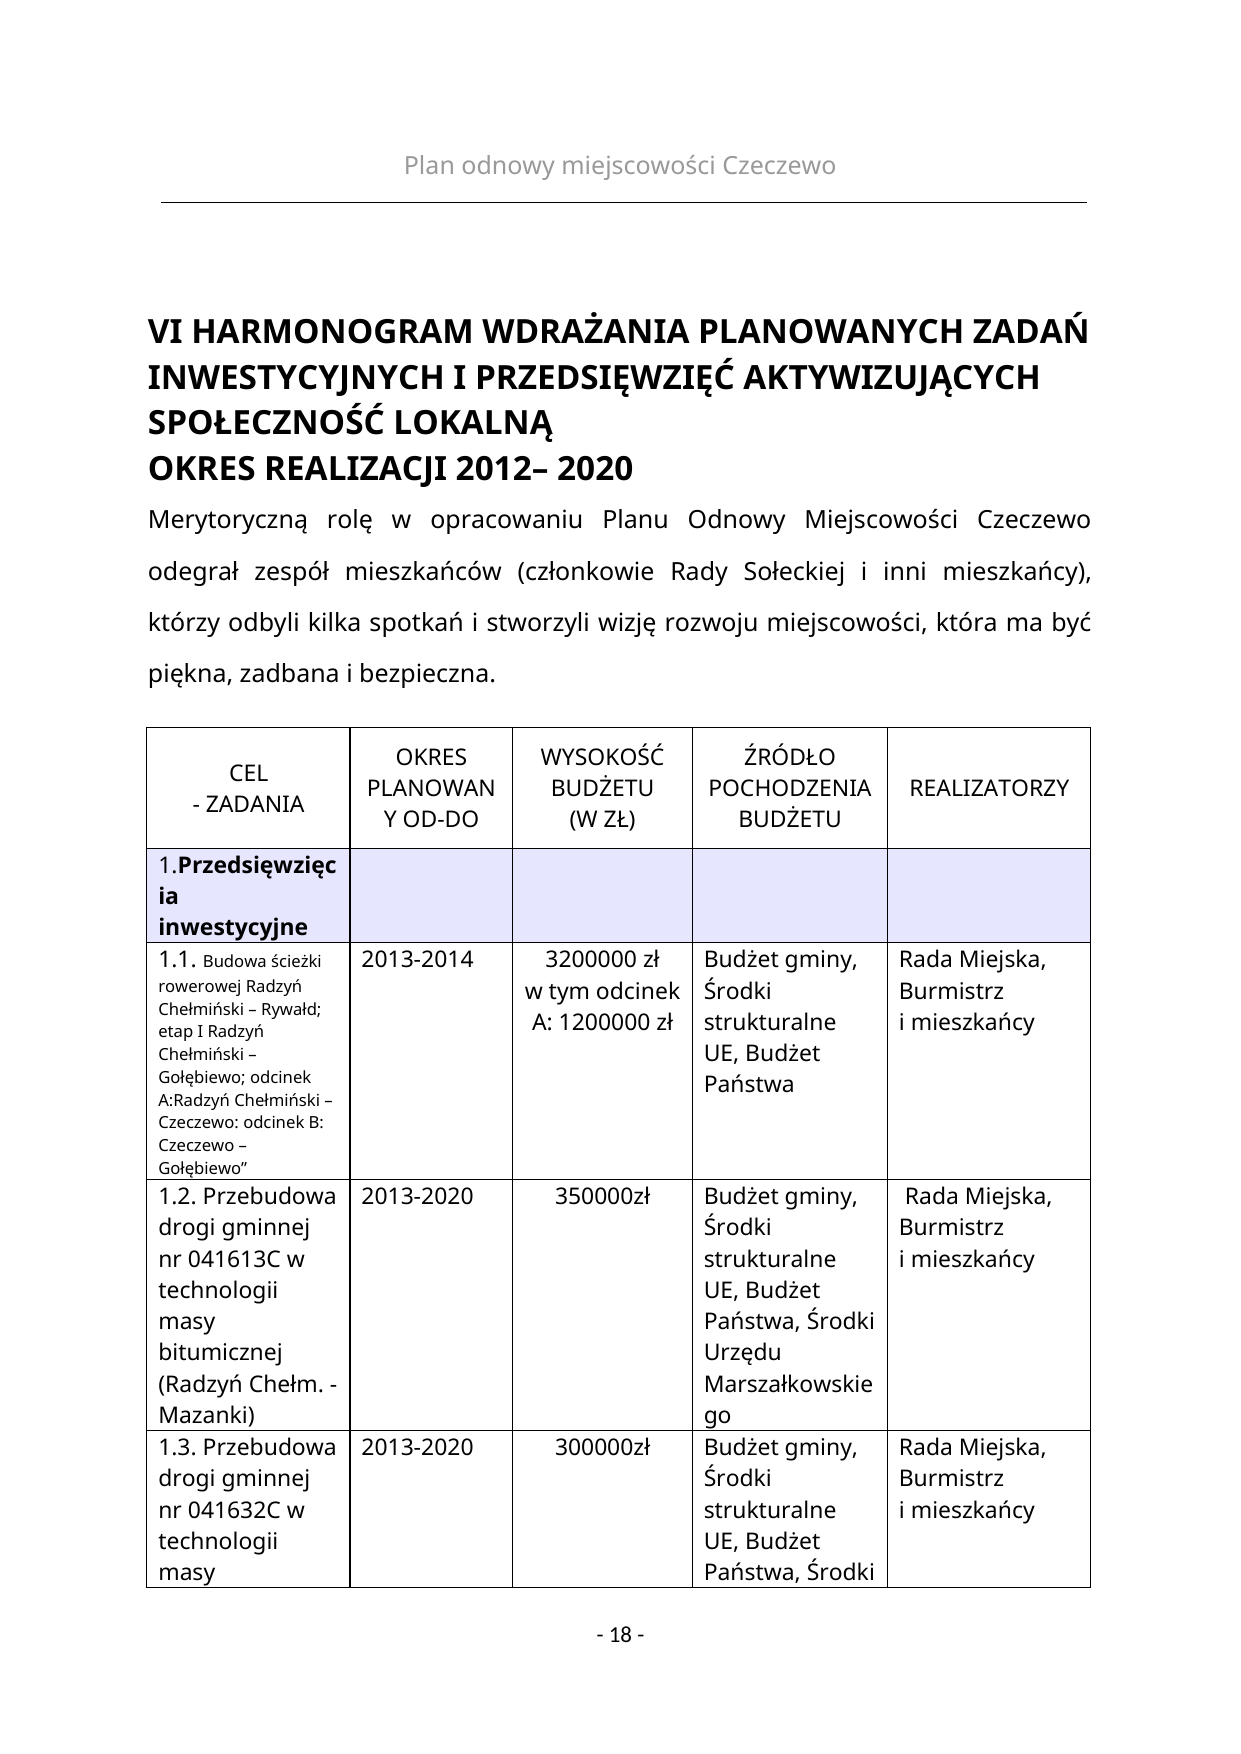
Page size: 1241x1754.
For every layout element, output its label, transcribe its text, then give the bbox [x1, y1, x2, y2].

table_cell [693, 849, 887, 942]
table_cell Rada Miejska, Burmistrz i mieszkańcy [888, 943, 1090, 1179]
table_header CEL - ZADANIA [147, 728, 349, 847]
table_cell [888, 849, 1090, 942]
table_cell Budżet gminy, Środki strukturalne UE, Budżet Państwa [693, 943, 887, 1179]
table_cell [351, 849, 512, 942]
subtitle HARMONOGRAM WDRAŻANIA PLANOWANYCH ZADAŃ INWESTYCYJNYCH I PRZEDSIĘWZIĘĆ AKTYWIZUJĄCYCH SPOŁECZNOŚĆ LOKALNĄ OKRES REALIZACJI 2012– 2020 [148, 308, 1093, 490]
table_cell 1.2. Przebudowa drogi gminnej nr 041613C w technologii masy bitumicznej (Radzyń Chełm. - Mazanki) [147, 1180, 349, 1430]
table_cell 2013-2014 [351, 943, 512, 1179]
table_cell Budżet gminy, Środki strukturalne UE, Budżet Państwa, Środki [693, 1431, 887, 1587]
table_cell 2013-2020 [351, 1180, 512, 1430]
table_header OKRES PLANOWANY OD-DO [351, 728, 512, 847]
table_header REALIZATORZY [888, 728, 1090, 847]
text Merytoryczną rolę w opracowaniu Planu Odnowy Miejscowości Czeczewo odegrał zespół mieszkańców (członkowie Rady Sołeckiej i inni mieszkańcy), którzy odbyli kilka spotkań i stworzyli wizję rozwoju miejscowości, która ma być piękna, zadbana i bezpieczna. [148, 502, 1093, 689]
table_cell 300000zł [513, 1431, 692, 1587]
table_cell Budżet gminy, Środki strukturalne UE, Budżet Państwa, Środki Urzędu Marszałkowskiego [693, 1180, 887, 1430]
table_header ŹRÓDŁO POCHODZENIA BUDŻETU [693, 728, 887, 847]
table_cell 1.1. Budowa ścieżki rowerowej Radzyń Chełmiński – Rywałd; etap I Radzyń Chełmiński – Gołębiewo; odcinek A:Radzyń Chełmiński – Czeczewo: odcinek B: Czeczewo – Gołębiewo” [147, 943, 349, 1179]
table_cell [513, 849, 692, 942]
table_cell Rada Miejska, Burmistrz i mieszkańcy [888, 1180, 1090, 1430]
table_cell 1.Przedsięwzięcia inwestycyjne [147, 849, 349, 942]
table_cell 3200000 zł w tym odcinek A: 1200000 zł [513, 943, 692, 1179]
table_cell Rada Miejska, Burmistrz i mieszkańcy [888, 1431, 1090, 1587]
table_cell 2013-2020 [351, 1431, 512, 1587]
table_cell 350000zł [513, 1180, 692, 1430]
table_header WYSOKOŚĆ BUDŻETU (W ZŁ) [513, 728, 692, 847]
table_cell 1.3. Przebudowa drogi gminnej nr 041632C w technologii masy [147, 1431, 349, 1587]
